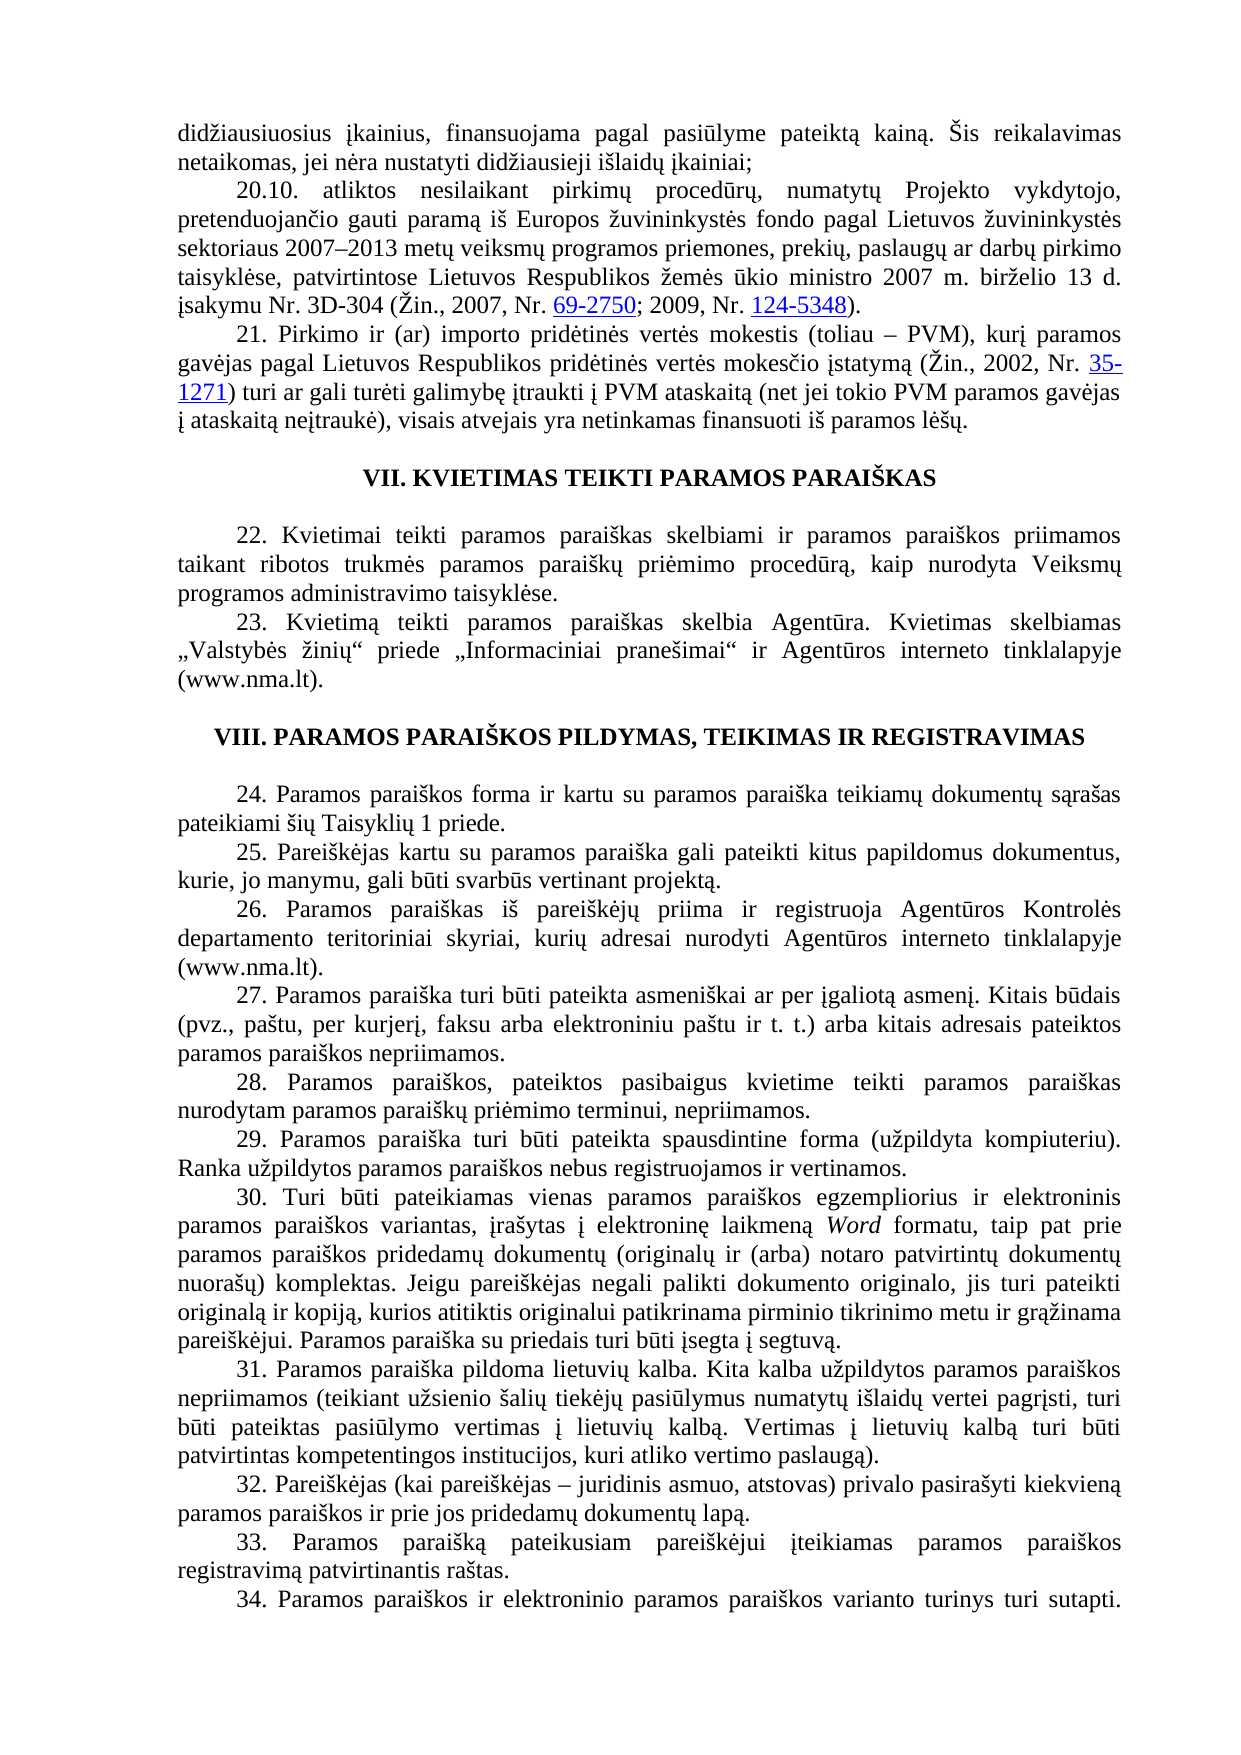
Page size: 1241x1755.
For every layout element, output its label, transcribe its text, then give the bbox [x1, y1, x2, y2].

text 21. Pirkimo ir (ar) importo pridėtinės vertės mokestis (toliau – PVM), kurį paramos gavėjas pagal Lietuvos Respublikos pridėtinės vertės mokesčio įstatymą (Žin., 2002, Nr. 35-1271) turi ar gali turėti galimybę įtraukti į PVM ataskaitą (net jei tokio PVM paramos gavėjas į ataskaitą neįtraukė), visais atvejais yra netinkamas finansuoti iš paramos lėšų. [177, 319, 1122, 434]
text 26. Paramos paraiškas iš pareiškėjų priima ir registruoja Agentūros Kontrolės departamento teritoriniai skyriai, kurių adresai nurodyti Agentūros interneto tinklalapyje (www.nma.lt). [177, 894, 1122, 981]
text 32. Pareiškėjas (kai pareiškėjas – juridinis asmuo, atstovas) privalo pasirašyti kiekvieną paramos paraiškos ir prie jos pridedamų dokumentų lapą. [177, 1469, 1122, 1527]
text 23. Kvietimą teikti paramos paraiškas skelbia Agentūra. Kvietimas skelbiamas „Valstybės žinių“ priede „Informaciniai pranešimai“ ir Agentūros interneto tinklalapyje (www.nma.lt). [177, 607, 1122, 693]
text 28. Paramos paraiškos, pateiktos pasibaigus kvietime teikti paramos paraiškas nurodytam paramos paraiškų priėmimo terminui, nepriimamos. [177, 1067, 1122, 1124]
text 30. Turi būti pateikiamas vienas paramos paraiškos egzempliorius ir elektroninis paramos paraiškos variantas, įrašytas į elektroninę laikmeną Word formatu, taip pat prie paramos paraiškos pridedamų dokumentų (originalų ir (arba) notaro patvirtintų dokumentų nuorašų) komplektas. Jeigu pareiškėjas negali palikti dokumento originalo, jis turi pateikti originalą ir kopiją, kurios atitiktis originalui patikrinama pirminio tikrinimo metu ir grąžinama pareiškėjui. Paramos paraiška su priedais turi būti įsegta į segtuvą. [177, 1182, 1122, 1354]
text 27. Paramos paraiška turi būti pateikta asmeniškai ar per įgaliotą asmenį. Kitais būdais (pvz., paštu, per kurjerį, faksu arba elektroniniu paštu ir t. t.) arba kitais adresais pateiktos paramos paraiškos nepriimamos. [177, 981, 1122, 1067]
text VIII. paramos PARAIŠKOS PILDYMAS, TEIKIMAS IR REGISTRAVIMAS [177, 722, 1122, 751]
text 25. Pareiškėjas kartu su paramos paraiška gali pateikti kitus papildomus dokumentus, kurie, jo manymu, gali būti svarbūs vertinant projektą. [177, 837, 1122, 894]
text 33. Paramos paraišką pateikusiam pareiškėjui įteikiamas paramos paraiškos registravimą patvirtinantis raštas. [177, 1527, 1122, 1584]
text 22. Kvietimai teikti paramos paraiškas skelbiami ir paramos paraiškos priimamos taikant ribotos trukmės paramos paraiškų priėmimo procedūrą, kaip nurodyta Veiksmų programos administravimo taisyklėse. [177, 521, 1122, 607]
text 31. Paramos paraiška pildoma lietuvių kalba. Kita kalba užpildytos paramos paraiškos nepriimamos (teikiant užsienio šalių tiekėjų pasiūlymus numatytų išlaidų vertei pagrįsti, turi būti pateiktas pasiūlymo vertimas į lietuvių kalbą. Vertimas į lietuvių kalbą turi būti patvirtintas kompetentingos institucijos, kuri atliko vertimo paslaugą). [177, 1354, 1122, 1469]
text 34. Paramos paraiškos ir elektroninio paramos paraiškos varianto turinys turi sutapti. [177, 1584, 1122, 1613]
text 20.10. atliktos nesilaikant pirkimų procedūrų, numatytų Projekto vykdytojo, pretenduojančio gauti paramą iš Europos žuvininkystės fondo pagal Lietuvos žuvininkystės sektoriaus 2007–2013 metų veiksmų programos priemones, prekių, paslaugų ar darbų pirkimo taisyklėse, patvirtintose Lietuvos Respublikos žemės ūkio ministro 2007 m. birželio 13 d. įsakymu Nr. 3D-304 (Žin., 2007, Nr. 69-2750; 2009, Nr. 124-5348). [177, 176, 1122, 319]
text 24. Paramos paraiškos forma ir kartu su paramos paraiška teikiamų dokumentų sąrašas pateikiami šių Taisyklių 1 priede. [177, 779, 1122, 837]
text 29. Paramos paraiška turi būti pateikta spausdintine forma (užpildyta kompiuteriu). Ranka užpildytos paramos paraiškos nebus registruojamos ir vertinamos. [177, 1124, 1122, 1182]
text didžiausiuosius įkainius, finansuojama pagal pasiūlyme pateiktą kainą. Šis reikalavimas netaikomas, jei nėra nustatyti didžiausieji išlaidų įkainiai; [177, 118, 1122, 176]
text VII. KVIETIMAS TEIKTI paramos PARAIŠKAS [177, 463, 1122, 492]
